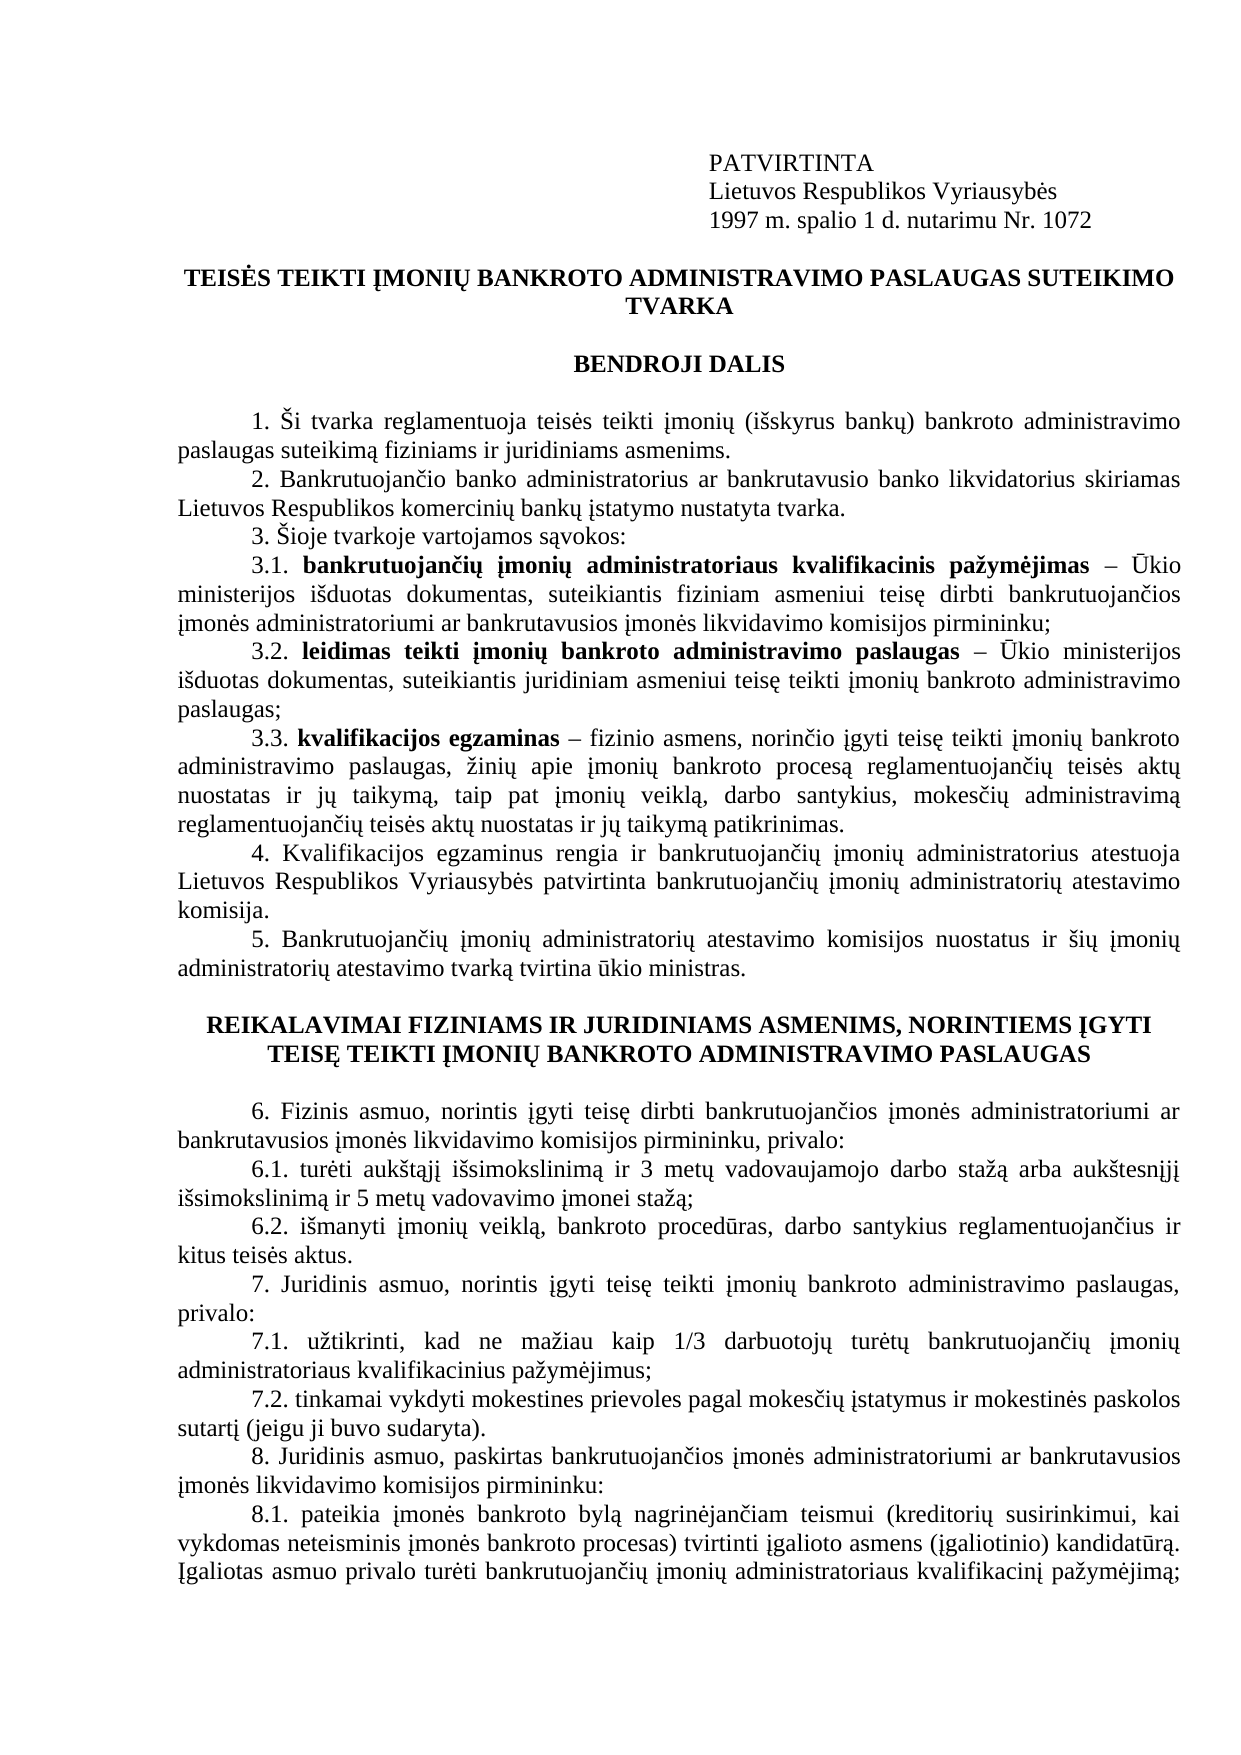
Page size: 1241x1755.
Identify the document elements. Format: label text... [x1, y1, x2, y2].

text 2. Bankrutuojančio banko administratorius ar bankrutavusio banko likvidatorius skiriamas Lietuvos Respublikos komercinių bankų įstatymo nustatyta tvarka. [177, 464, 1181, 521]
text Reikalavimai fiziniams ir juridiniams asmenims, norintiems įgyti teisę teikti įmonių bankroto administravimo paslaugas [177, 1010, 1181, 1068]
text 7.2. tinkamai vykdyti mokestines prievoles pagal mokesčių įstatymus ir mokestinės paskolos sutartį (jeigu ji buvo sudaryta). [177, 1384, 1181, 1441]
text 8. Juridinis asmuo, paskirtas bankrutuojančios įmonės administratoriumi ar bankrutavusios įmonės likvidavimo komisijos pirmininku: [177, 1441, 1181, 1499]
text 7. Juridinis asmuo, norintis įgyti teisę teikti įmonių bankroto administravimo paslaugas, privalo: [177, 1269, 1181, 1326]
text 3.1. bankrutuojančių įmonių administratoriaus kvalifikacinis pažymėjimas – Ūkio ministerijos išduotas dokumentas, suteikiantis fiziniam asmeniui teisę dirbti bankrutuojančios įmonės administratoriumi ar bankrutavusios įmonės likvidavimo komisijos pirmininku; [177, 550, 1181, 636]
text Teisės teikti įmonių bankroto administravimo paslaugas suteikimo tvarka [177, 263, 1181, 320]
text 6.2. išmanyti įmonių veiklą, bankroto procedūras, darbo santykius reglamentuojančius ir kitus teisės aktus. [177, 1211, 1181, 1269]
text 7.1. užtikrinti, kad ne mažiau kaip 1/3 darbuotojų turėtų bankrutuojančių įmonių administratoriaus kvalifikacinius pažymėjimus; [177, 1326, 1181, 1384]
text 5. Bankrutuojančių įmonių administratorių atestavimo komisijos nuostatus ir šių įmonių administratorių atestavimo tvarką tvirtina ūkio ministras. [177, 924, 1181, 981]
text 8.1. pateikia įmonės bankroto bylą nagrinėjančiam teismui (kreditorių susirinkimui, kai vykdomas neteisminis įmonės bankroto procesas) tvirtinti įgalioto asmens (įgaliotinio) kandidatūrą. Įgaliotas asmuo privalo turėti bankrutuojančių įmonių administratoriaus kvalifikacinį pažymėjimą; [177, 1499, 1181, 1585]
text 1997 m. spalio 1 d. nutarimu Nr. 1072 [177, 205, 1181, 234]
text PATVIRTINTA [177, 148, 1093, 176]
text Bendroji dalis [177, 349, 1181, 378]
text 4. Kvalifikacijos egzaminus rengia ir bankrutuojančių įmonių administratorius atestuoja Lietuvos Respublikos Vyriausybės patvirtinta bankrutuojančių įmonių administratorių atestavimo komisija. [177, 838, 1181, 924]
text Lietuvos Respublikos Vyriausybės [177, 176, 1181, 205]
text 3.3. kvalifikacijos egzaminas – fizinio asmens, norinčio įgyti teisę teikti įmonių bankroto administravimo paslaugas, žinių apie įmonių bankroto procesą reglamentuojančių teisės aktų nuostatas ir jų taikymą, taip pat įmonių veiklą, darbo santykius, mokesčių administravimą reglamentuojančių teisės aktų nuostatas ir jų taikymą patikrinimas. [177, 723, 1181, 838]
text 6.1. turėti aukštąjį išsimokslinimą ir 3 metų vadovaujamojo darbo stažą arba aukštesnįjį išsimokslinimą ir 5 metų vadovavimo įmonei stažą; [177, 1154, 1181, 1211]
text 3.2. leidimas teikti įmonių bankroto administravimo paslaugas – Ūkio ministerijos išduotas dokumentas, suteikiantis juridiniam asmeniui teisę teikti įmonių bankroto administravimo paslaugas; [177, 636, 1181, 723]
text 3. Šioje tvarkoje vartojamos sąvokos: [177, 521, 1181, 550]
text 1. Ši tvarka reglamentuoja teisės teikti įmonių (išskyrus bankų) bankroto administravimo paslaugas suteikimą fiziniams ir juridiniams asmenims. [177, 406, 1181, 464]
text 6. Fizinis asmuo, norintis įgyti teisę dirbti bankrutuojančios įmonės administratoriumi ar bankrutavusios įmonės likvidavimo komisijos pirmininku, privalo: [177, 1096, 1181, 1154]
